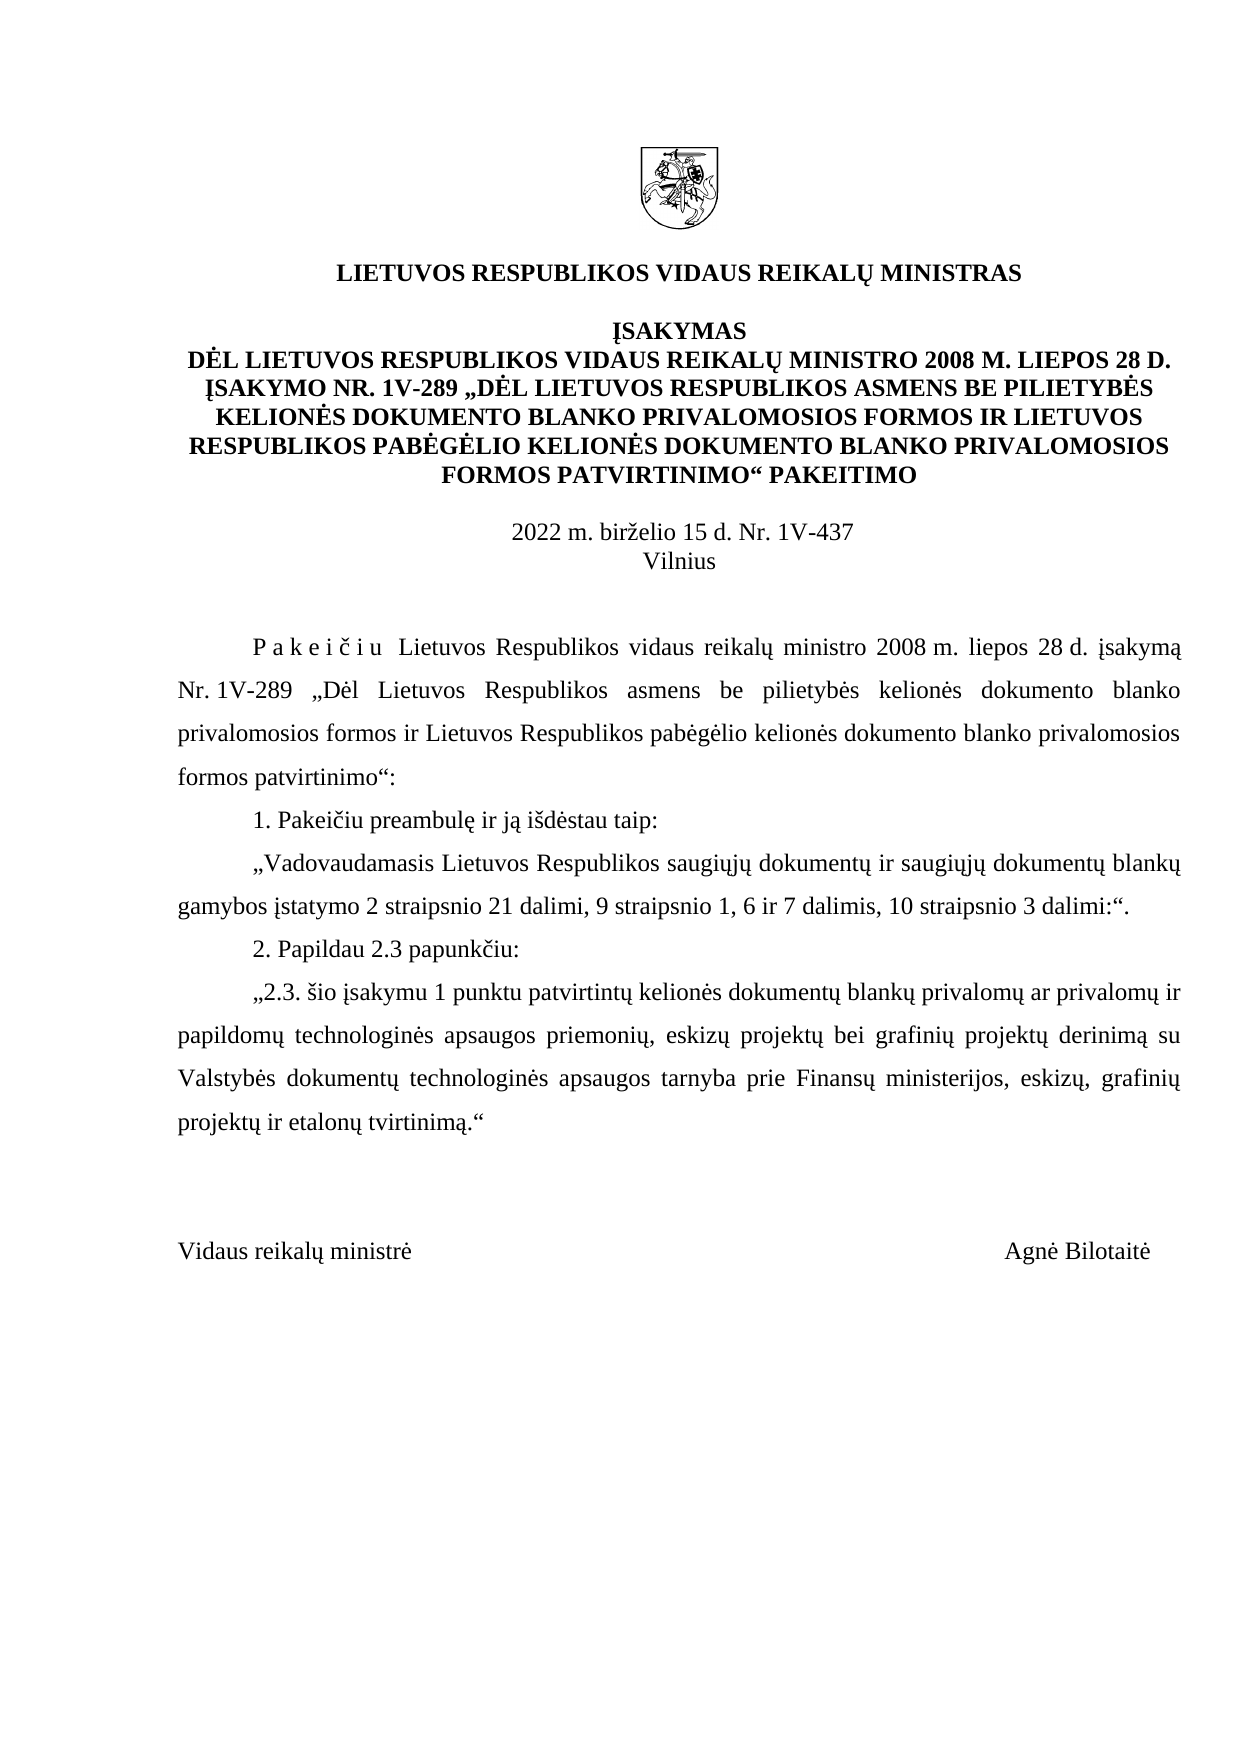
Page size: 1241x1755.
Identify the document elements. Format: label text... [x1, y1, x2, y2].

text Vilnius [177, 546, 1181, 575]
text Vidaus reikalų ministrė Agnė Bilotaitė [177, 1236, 1181, 1265]
text „Vadovaudamasis Lietuvos Respublikos saugiųjų dokumentų ir saugiųjų dokumentų blankų gamybos įstatymo 2 straipsnio 21 dalimi, 9 straipsnio 1, 6 ir 7 dalimis, 10 straipsnio 3 dalimi:“. [177, 848, 1181, 920]
text LIETUVOS RESPUBLIKOS VIDAUS REIKALŲ MINISTRAS [177, 258, 1181, 287]
text DĖL LIETUVOS RESPUBLIKOS VIDAUS REIKALŲ MINISTRO 2008 M. LIEPOS 28 D. ĮSAKYMO NR. 1v-289 „DĖL LIETUVOS RESPUBLIKOS ASMENS BE PILIETYBĖS KELIONĖS DOKUMENTO BLANKO PRIVALOMOSIOS FORMOS IR LIETUVOS RESPUBLIKOS PABĖGĖLIO KELIONĖS DOKUMENTO BLANKO PRIVALOMOSIOS FORMOS PATVIRTINIMO“ PAKEITIMO [177, 345, 1181, 488]
text 2022 m. birželio 15 d. Nr. 1V-437 [177, 517, 1181, 546]
text „2.3. šio įsakymu 1 punktu patvirtintų kelionės dokumentų blankų privalomų ar privalomų ir papildomų technologinės apsaugos priemonių, eskizų projektų bei grafinių projektų derinimą su Valstybės dokumentų technologinės apsaugos tarnyba prie Finansų ministerijos, eskizų, grafinių projektų ir etalonų tvirtinimą.“ [177, 977, 1181, 1135]
text 1. Pakeičiu preambulę ir ją išdėstau taip: [177, 805, 1181, 833]
text Pakeičiu Lietuvos Respublikos vidaus reikalų ministro 2008 m. liepos 28 d. įsakymą Nr. 1V-289 „Dėl Lietuvos Respublikos asmens be pilietybės kelionės dokumento blanko privalomosios formos ir Lietuvos Respublikos pabėgėlio kelionės dokumento blanko privalomosios formos patvirtinimo“: [177, 632, 1181, 790]
text 2. Papildau 2.3 papunkčiu: [177, 934, 1181, 963]
text ĮSAKYMAS [177, 316, 1181, 345]
